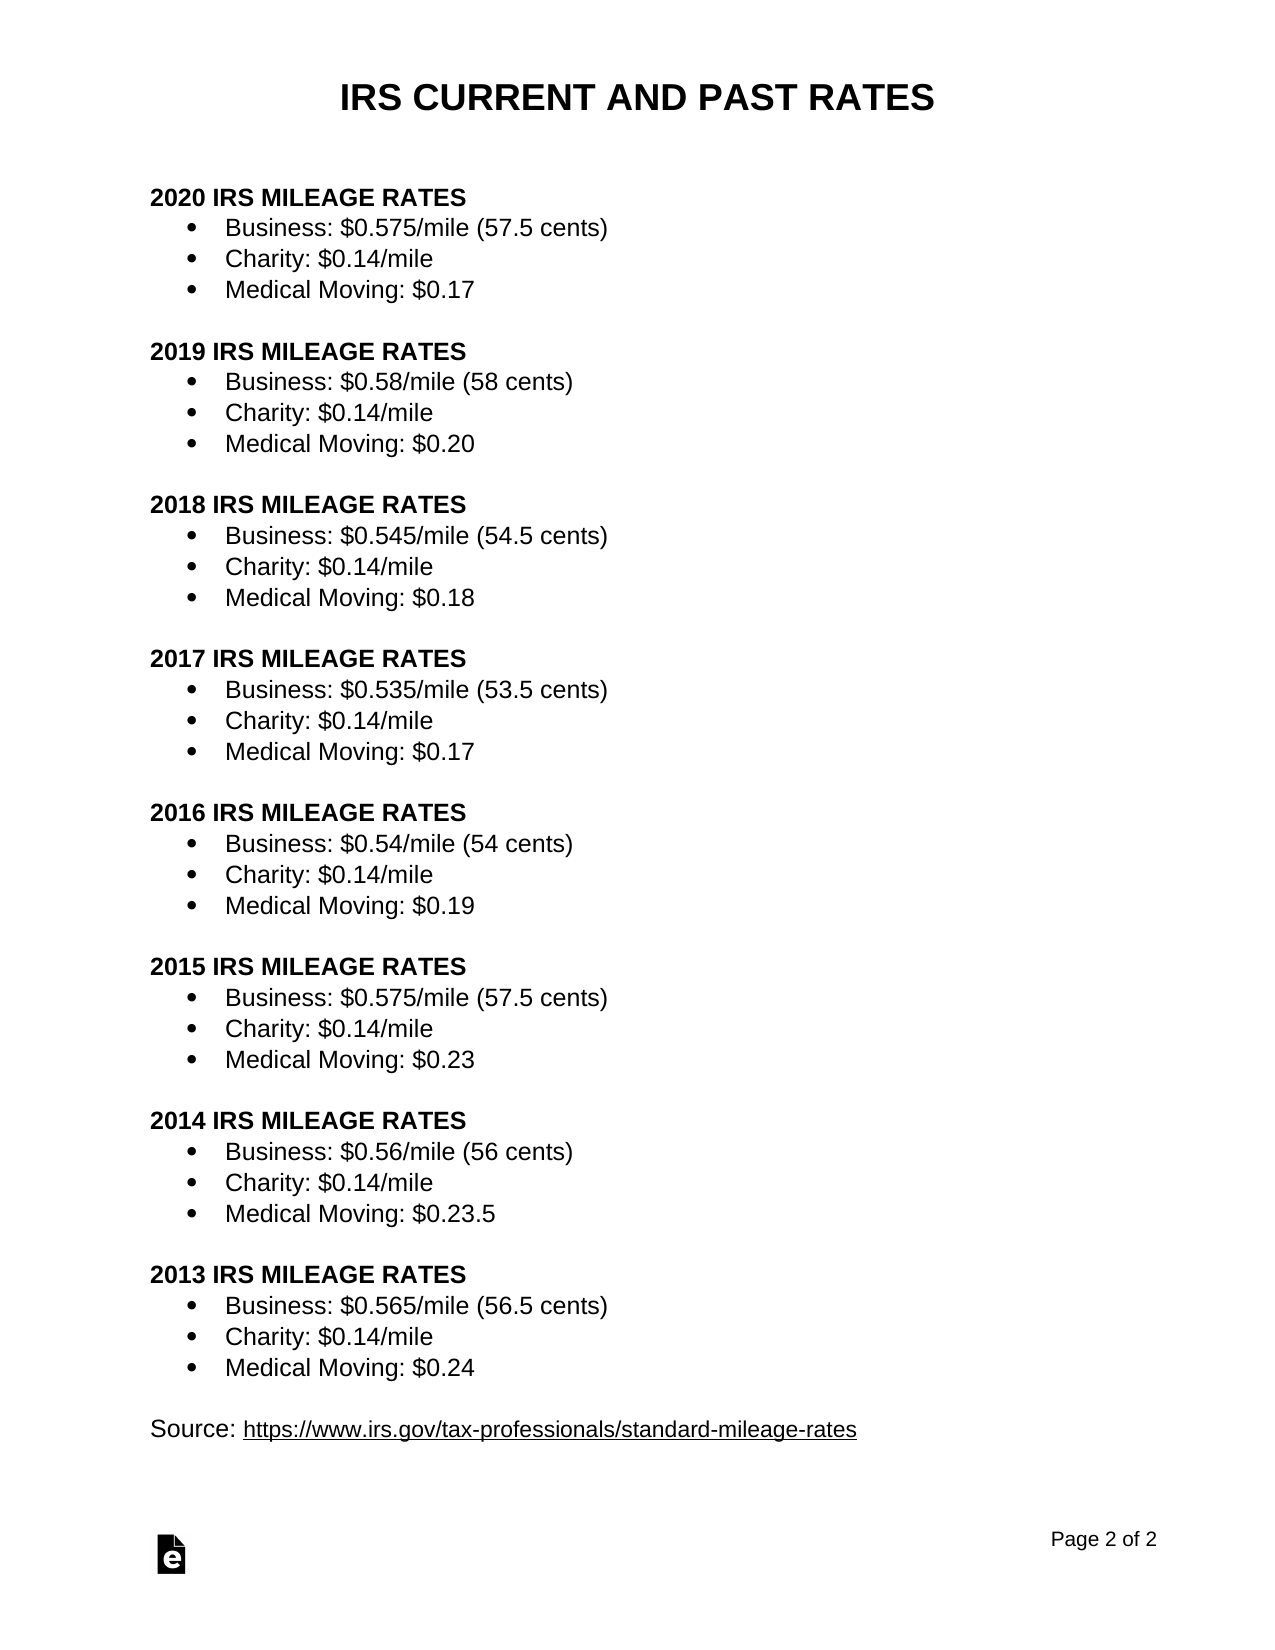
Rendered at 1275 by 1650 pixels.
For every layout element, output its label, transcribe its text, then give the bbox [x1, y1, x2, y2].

list Business: $0.535/mile (53.5 cents) [187, 675, 1125, 704]
list Medical Moving: $0.17 [187, 737, 1125, 766]
list Charity: $0.14/mile [187, 860, 1125, 889]
list Charity: $0.14/mile [187, 1322, 1125, 1351]
list Charity: $0.14/mile [187, 244, 1125, 273]
text 2013 IRS MILEAGE RATES [150, 1260, 1125, 1289]
list Charity: $0.14/mile [187, 398, 1125, 427]
text 2018 IRS MILEAGE RATES [150, 490, 1125, 519]
list Charity: $0.14/mile [187, 706, 1125, 735]
list Business: $0.565/mile (56.5 cents) [187, 1291, 1125, 1320]
text IRS CURRENT AND PAST RATES [150, 75, 1125, 118]
text 2020 IRS MILEAGE RATES [150, 182, 1125, 211]
list Business: $0.56/mile (56 cents) [187, 1137, 1125, 1166]
list Medical Moving: $0.24 [187, 1353, 1125, 1381]
text 2014 IRS MILEAGE RATES [150, 1106, 1125, 1135]
list Business: $0.575/mile (57.5 cents) [187, 983, 1125, 1012]
list Business: $0.575/mile (57.5 cents) [187, 213, 1125, 242]
list Medical Moving: $0.20 [187, 429, 1125, 458]
list Business: $0.58/mile (58 cents) [187, 367, 1125, 396]
list Medical Moving: $0.19 [187, 891, 1125, 919]
text Source: https://www.irs.gov/tax-professionals/standard-mileage-rates [150, 1414, 1125, 1443]
text 2015 IRS MILEAGE RATES [150, 952, 1125, 981]
list Charity: $0.14/mile [187, 1014, 1125, 1043]
list Charity: $0.14/mile [187, 1168, 1125, 1197]
list Medical Moving: $0.23.5 [187, 1199, 1125, 1227]
text 2017 IRS MILEAGE RATES [150, 644, 1125, 673]
list Medical Moving: $0.17 [187, 275, 1125, 304]
list Medical Moving: $0.18 [187, 583, 1125, 612]
list Business: $0.545/mile (54.5 cents) [187, 521, 1125, 550]
text 2016 IRS MILEAGE RATES [150, 798, 1125, 827]
list Business: $0.54/mile (54 cents) [187, 829, 1125, 858]
text 2019 IRS MILEAGE RATES [150, 336, 1125, 365]
list Medical Moving: $0.23 [187, 1045, 1125, 1073]
list Charity: $0.14/mile [187, 552, 1125, 581]
